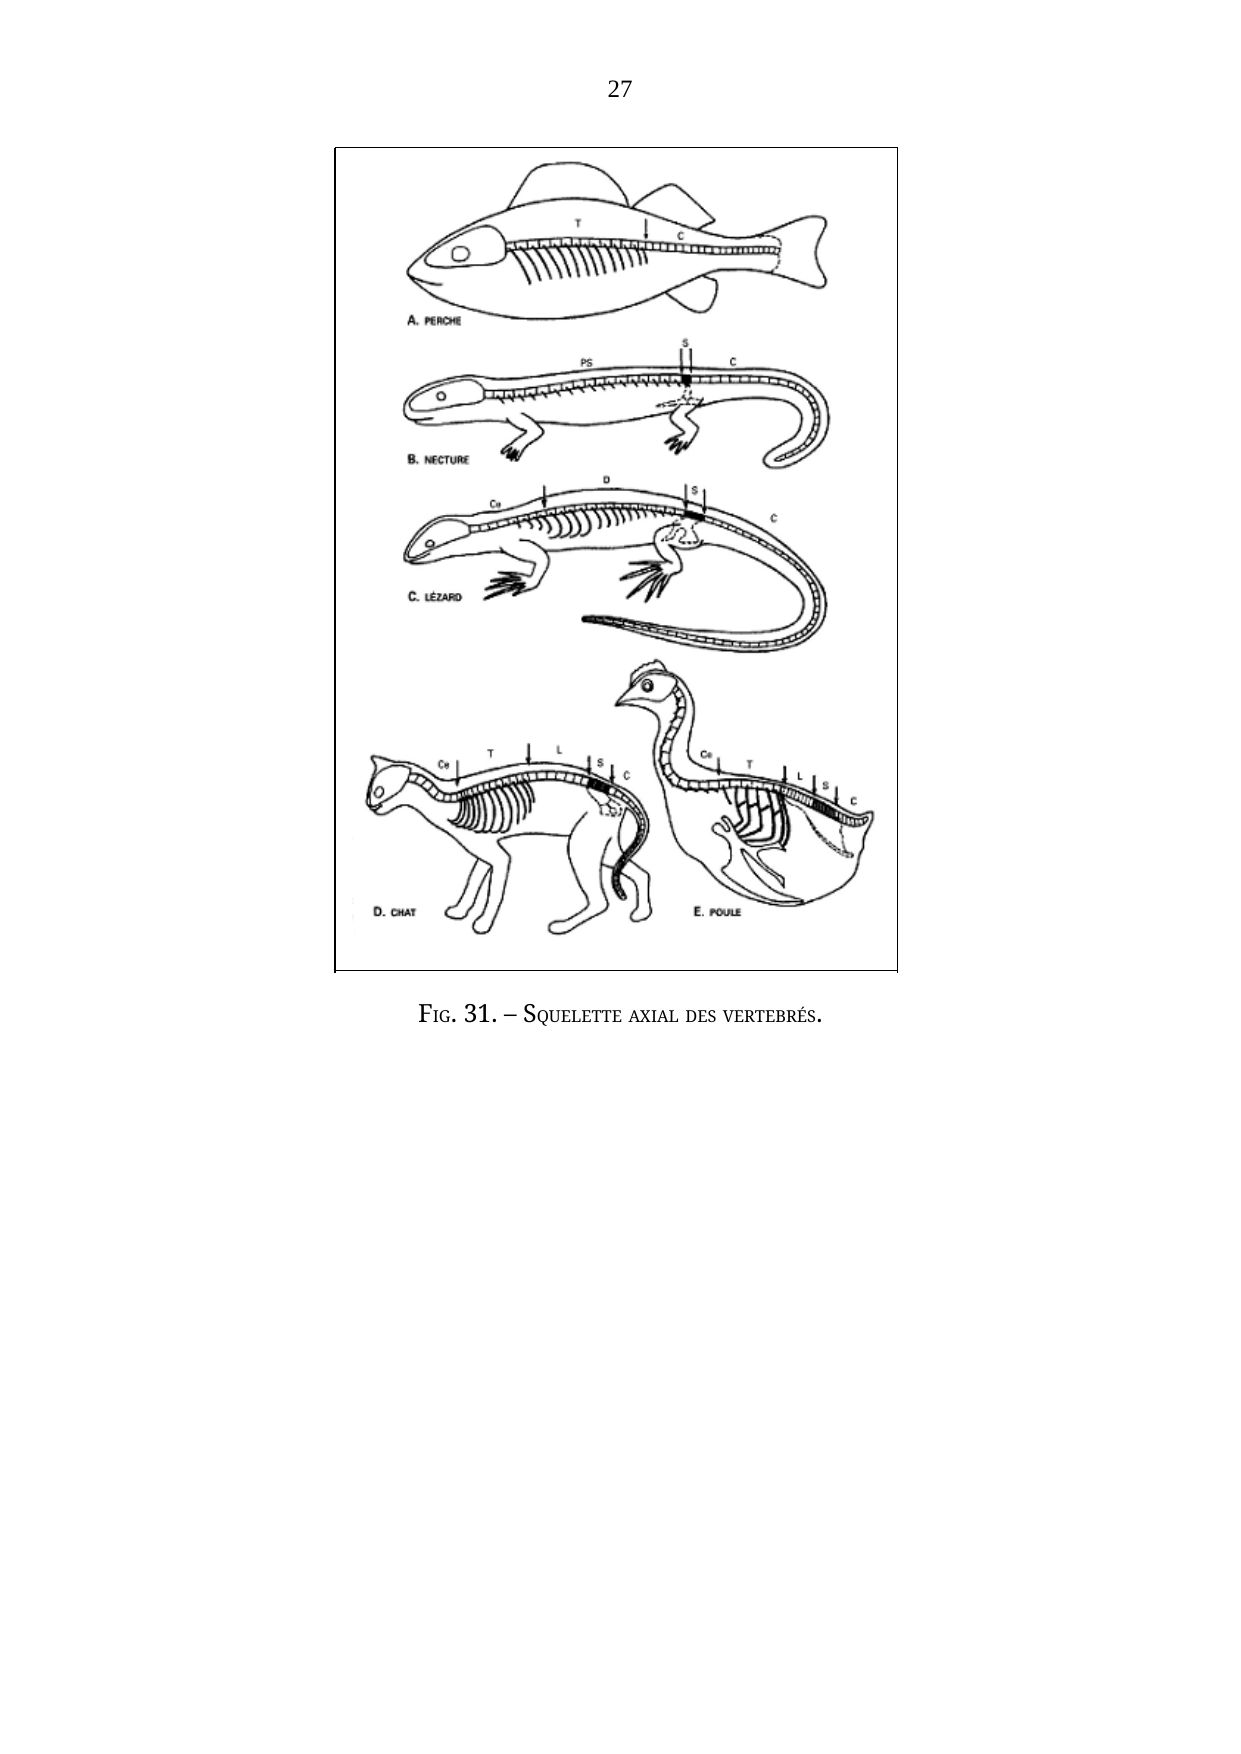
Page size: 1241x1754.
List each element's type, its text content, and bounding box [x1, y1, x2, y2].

picture [352, 156, 888, 953]
text Fig. 31. – Squelette axial des vertebrés. [148, 996, 1092, 1030]
